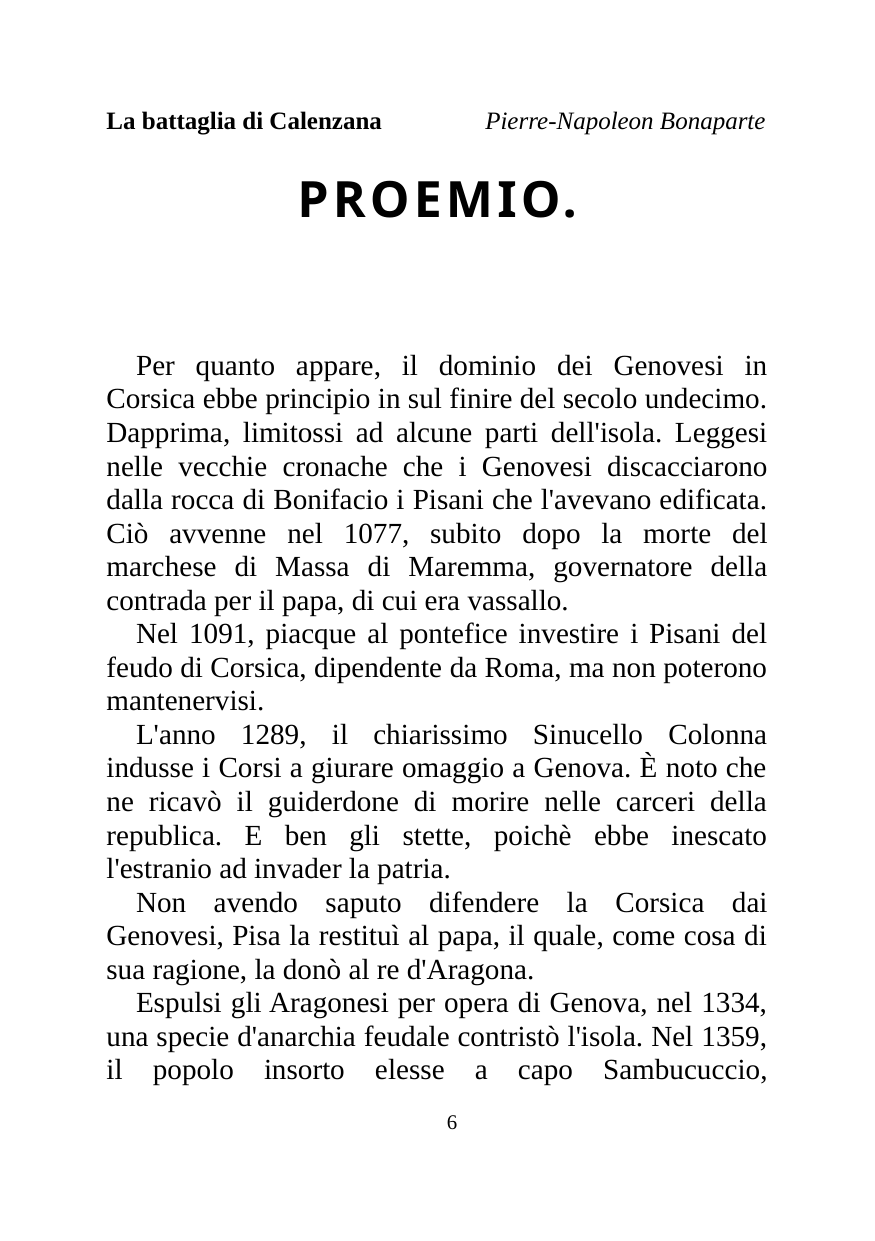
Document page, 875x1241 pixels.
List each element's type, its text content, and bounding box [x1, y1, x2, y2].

text L'anno 1289, il chiarissimo Sinucello Colonna indusse i Corsi a giurare omaggio a Genova. È noto che ne ricavò il guiderdone di morire nelle carceri della republica. E ben gli stette, poichè ebbe inescato l'estranio ad invader la patria. [106, 717, 768, 885]
text Nel 1091, piacque al pontefice investire i Pisani del feudo di Corsica, dipendente da Roma, ma non poterono mantenervisi. [106, 616, 768, 717]
text Per quanto appare, il dominio dei Genovesi in Corsica ebbe principio in sul finire del secolo undecimo. Dapprima, limitossi ad alcune parti dell'isola. Leggesi nelle vecchie cronache che i Genovesi discacciarono dalla rocca di Bonifacio i Pisani che l'avevano edificata. Ciò avvenne nel 1077, subito dopo la morte del marchese di Massa di Maremma, governatore della contrada per il papa, di cui era vassallo. [106, 348, 768, 616]
subtitle PROEMIO. [106, 164, 768, 232]
text Espulsi gli Aragonesi per opera di Genova, nel 1334, una specie d'anarchia feudale contristò l'isola. Nel 1359, il popolo insorto elesse a capo Sambucuccio, [106, 985, 768, 1086]
text Non avendo saputo difendere la Corsica dai Genovesi, Pisa la restituì al papa, il quale, come cosa di sua ragione, la donò al re d'Aragona. [106, 885, 768, 985]
